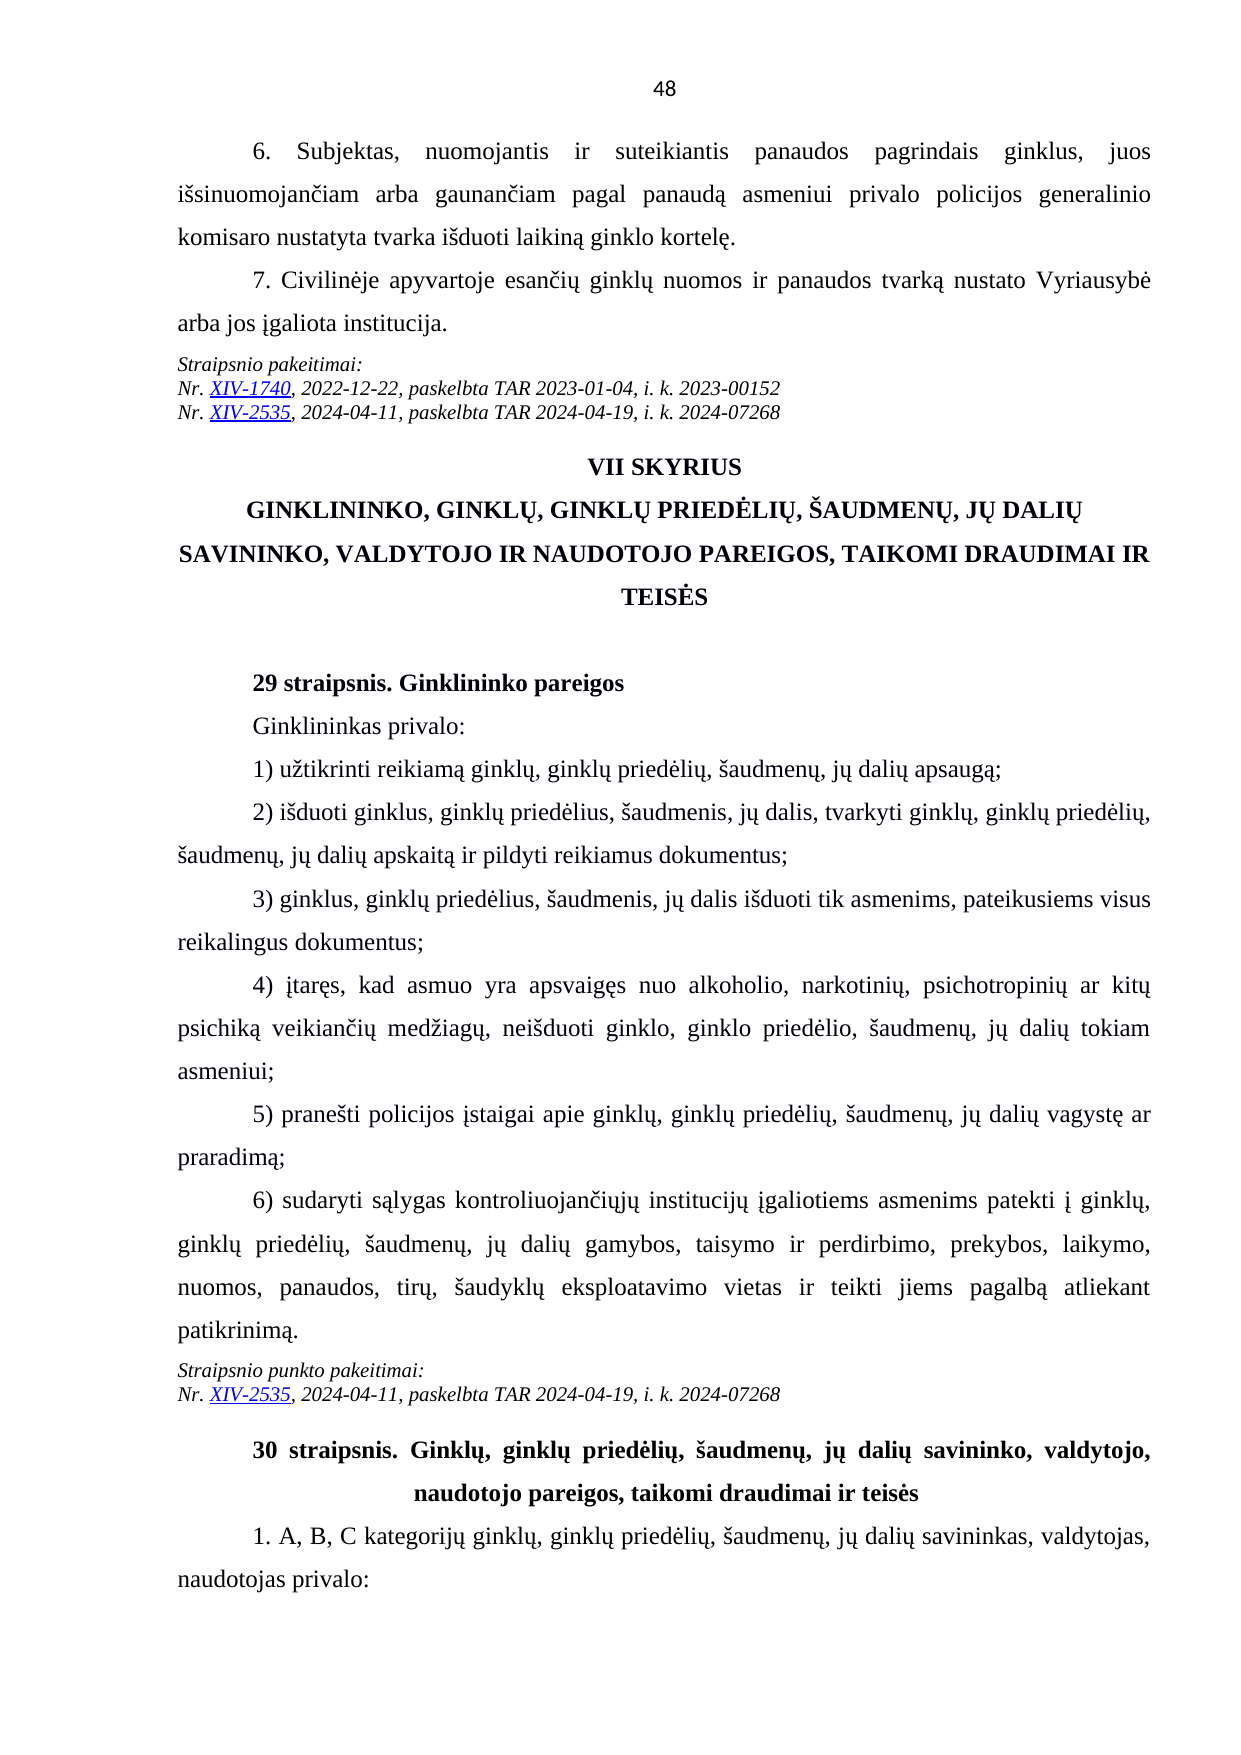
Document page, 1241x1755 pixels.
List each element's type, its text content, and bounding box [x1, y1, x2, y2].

text 4) įtaręs, kad asmuo yra apsvaigęs nuo alkoholio, narkotinių, psichotropinių ar kitų psichiką veikiančių medžiagų, neišduoti ginklo, ginklo priedėlio, šaudmenų, jų dalių tokiam asmeniui; [177, 970, 1152, 1085]
text Nr. XIV-2535, 2024-04-11, paskelbta TAR 2024-04-19, i. k. 2024-07268 [177, 1382, 1152, 1406]
text Nr. XIV-1740, 2022-12-22, paskelbta TAR 2023-01-04, i. k. 2023-00152 [177, 376, 1152, 400]
text 7. Civilinėje apyvartoje esančių ginklų nuomos ir panaudos tvarką nustato Vyriausybė arba jos įgaliota institucija. [177, 265, 1152, 337]
text Straipsnio punkto pakeitimai: [177, 1358, 1152, 1382]
text 29 straipsnis. Ginklininko pareigos [177, 668, 1152, 697]
text 5) pranešti policijos įstaigai apie ginklų, ginklų priedėlių, šaudmenų, jų dalių vagystę ar praradimą; [177, 1099, 1152, 1171]
text 1. A, B, C kategorijų ginklų, ginklų priedėlių, šaudmenų, jų dalių savininkas, valdytojas, naudotojas privalo: [177, 1521, 1152, 1593]
text 2) išduoti ginklus, ginklų priedėlius, šaudmenis, jų dalis, tvarkyti ginklų, ginklų priedėlių, šaudmenų, jų dalių apskaitą ir pildyti reikiamus dokumentus; [177, 797, 1152, 869]
text 3) ginklus, ginklų priedėlius, šaudmenis, jų dalis išduoti tik asmenims, pateikusiems visus reikalingus dokumentus; [177, 884, 1152, 956]
text 6. Subjektas, nuomojantis ir suteikiantis panaudos pagrindais ginklus, juos išsinuomojančiam arba gaunančiam pagal panaudą asmeniui privalo policijos generalinio komisaro nustatyta tvarka išduoti laikiną ginklo kortelę. [177, 136, 1152, 251]
text 30 straipsnis. Ginklų, ginklų priedėlių, šaudmenų, jų dalių savininko, valdytojo, naudotojo pareigos, taikomi draudimai ir teisės [252, 1435, 1152, 1507]
text 6) sudaryti sąlygas kontroliuojančiųjų institucijų įgaliotiems asmenims patekti į ginklų, ginklų priedėlių, šaudmenų, jų dalių gamybos, taisymo ir perdirbimo, prekybos, laikymo, nuomos, panaudos, tirų, šaudyklų eksploatavimo vietas ir teikti jiems pagalbą atliekant patikrinimą. [177, 1186, 1152, 1344]
text Nr. XIV-2535, 2024-04-11, paskelbta TAR 2024-04-19, i. k. 2024-07268 [177, 400, 1152, 424]
text GINKLININKO, GINKLŲ, GINKLŲ PRIEDĖLIŲ, ŠAUDMENŲ, JŲ DALIŲ SAVININKO, VALDYTOJO IR NAUDOTOJO PAREIGOS, TAIKOMI DRAUDIMAI IR TEISĖS [177, 496, 1152, 611]
text VII SKYRIUS [177, 452, 1152, 481]
text Straipsnio pakeitimai: [177, 352, 1152, 376]
text Ginklininkas privalo: [177, 711, 1152, 740]
text 1) užtikrinti reikiamą ginklų, ginklų priedėlių, šaudmenų, jų dalių apsaugą; [177, 754, 1152, 783]
